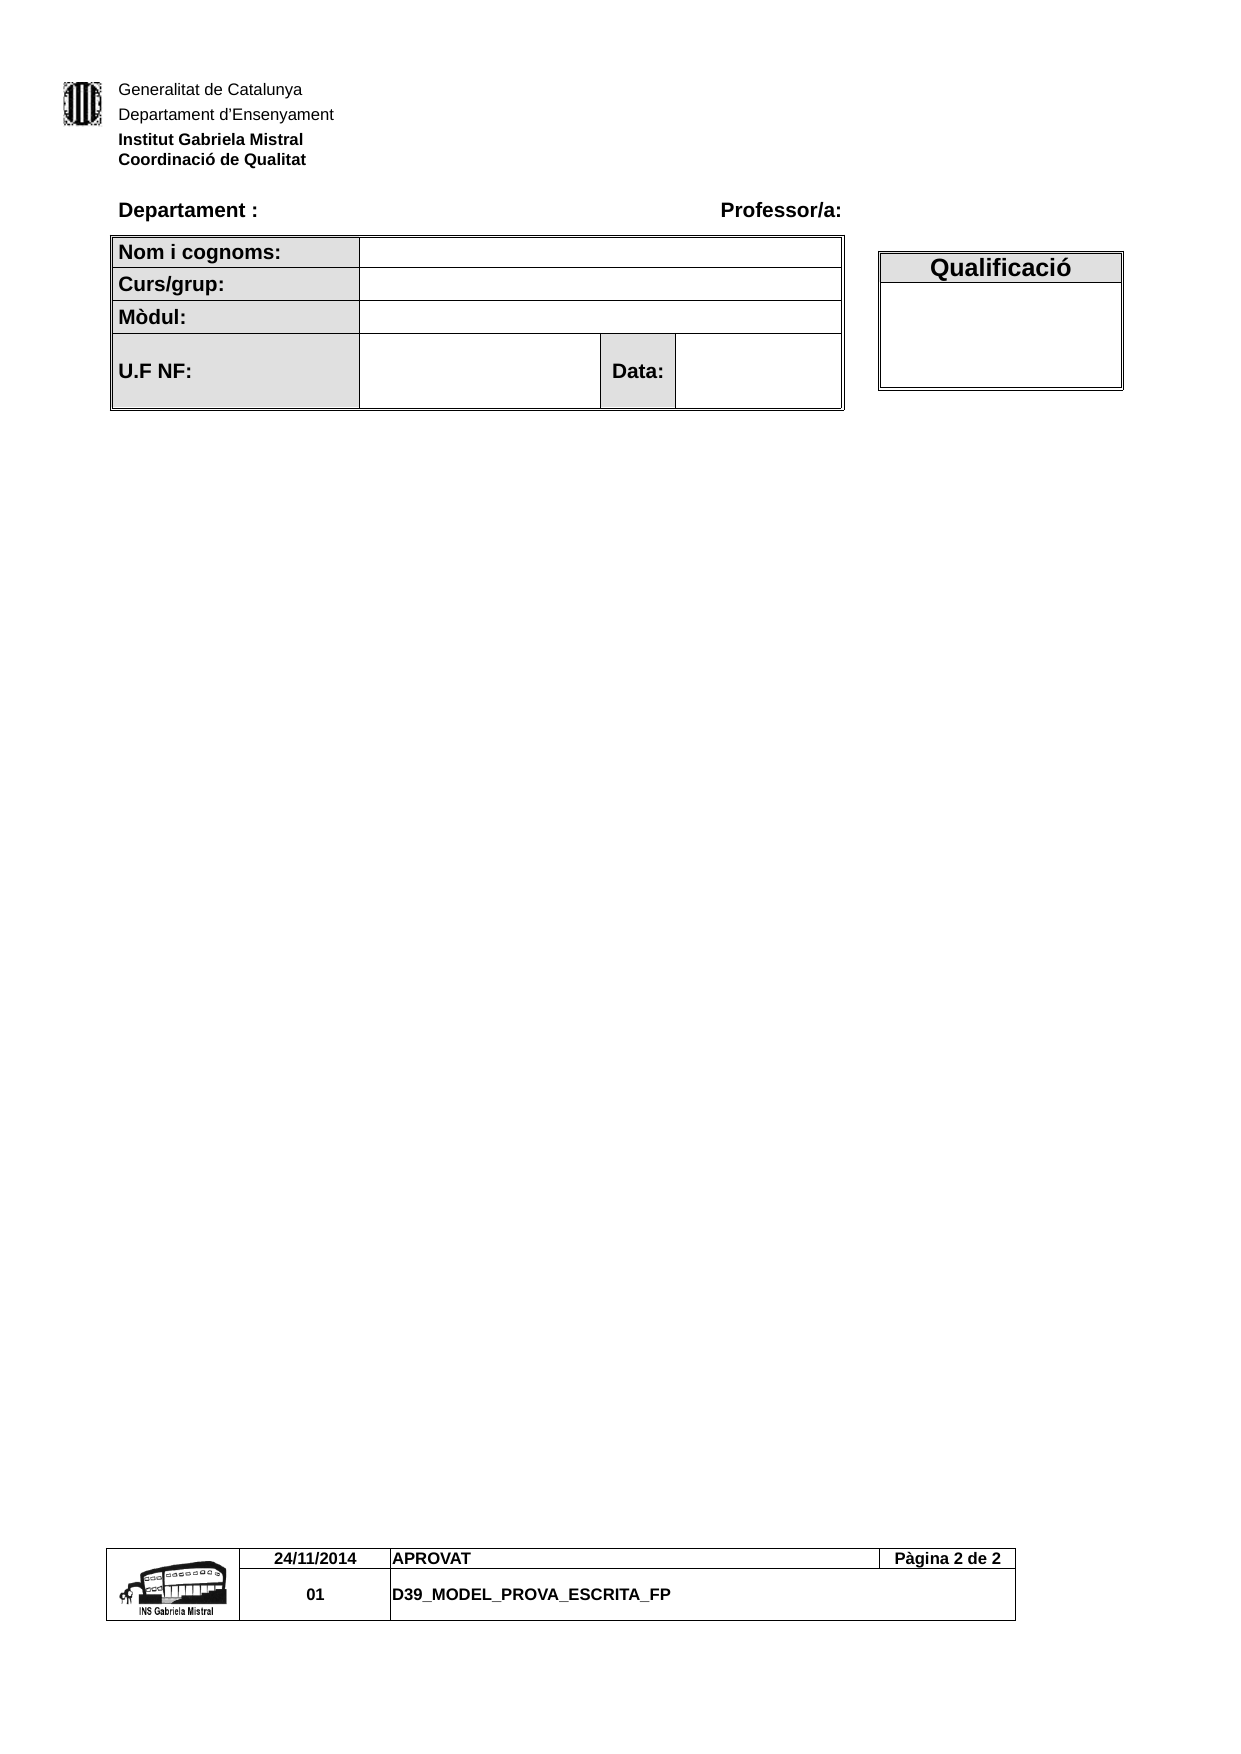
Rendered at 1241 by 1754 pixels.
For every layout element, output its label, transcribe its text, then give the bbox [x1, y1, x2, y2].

table_cell [360, 334, 600, 407]
table_cell [360, 301, 841, 333]
table_header [360, 238, 841, 267]
table_cell Mòdul: [113, 301, 359, 333]
picture [63, 82, 103, 127]
picture [119, 1550, 227, 1619]
table_header Nom i cognoms: [113, 238, 359, 267]
table_cell U.F NF: [113, 334, 359, 407]
table_cell Curs/grup: [113, 268, 359, 300]
table_cell [360, 268, 841, 300]
table_cell Data: [601, 334, 675, 407]
table_cell [676, 334, 841, 407]
table_header Qualificació [881, 254, 1121, 282]
text Departament : Professor/a: [118, 198, 1122, 222]
table_cell [881, 283, 1121, 387]
